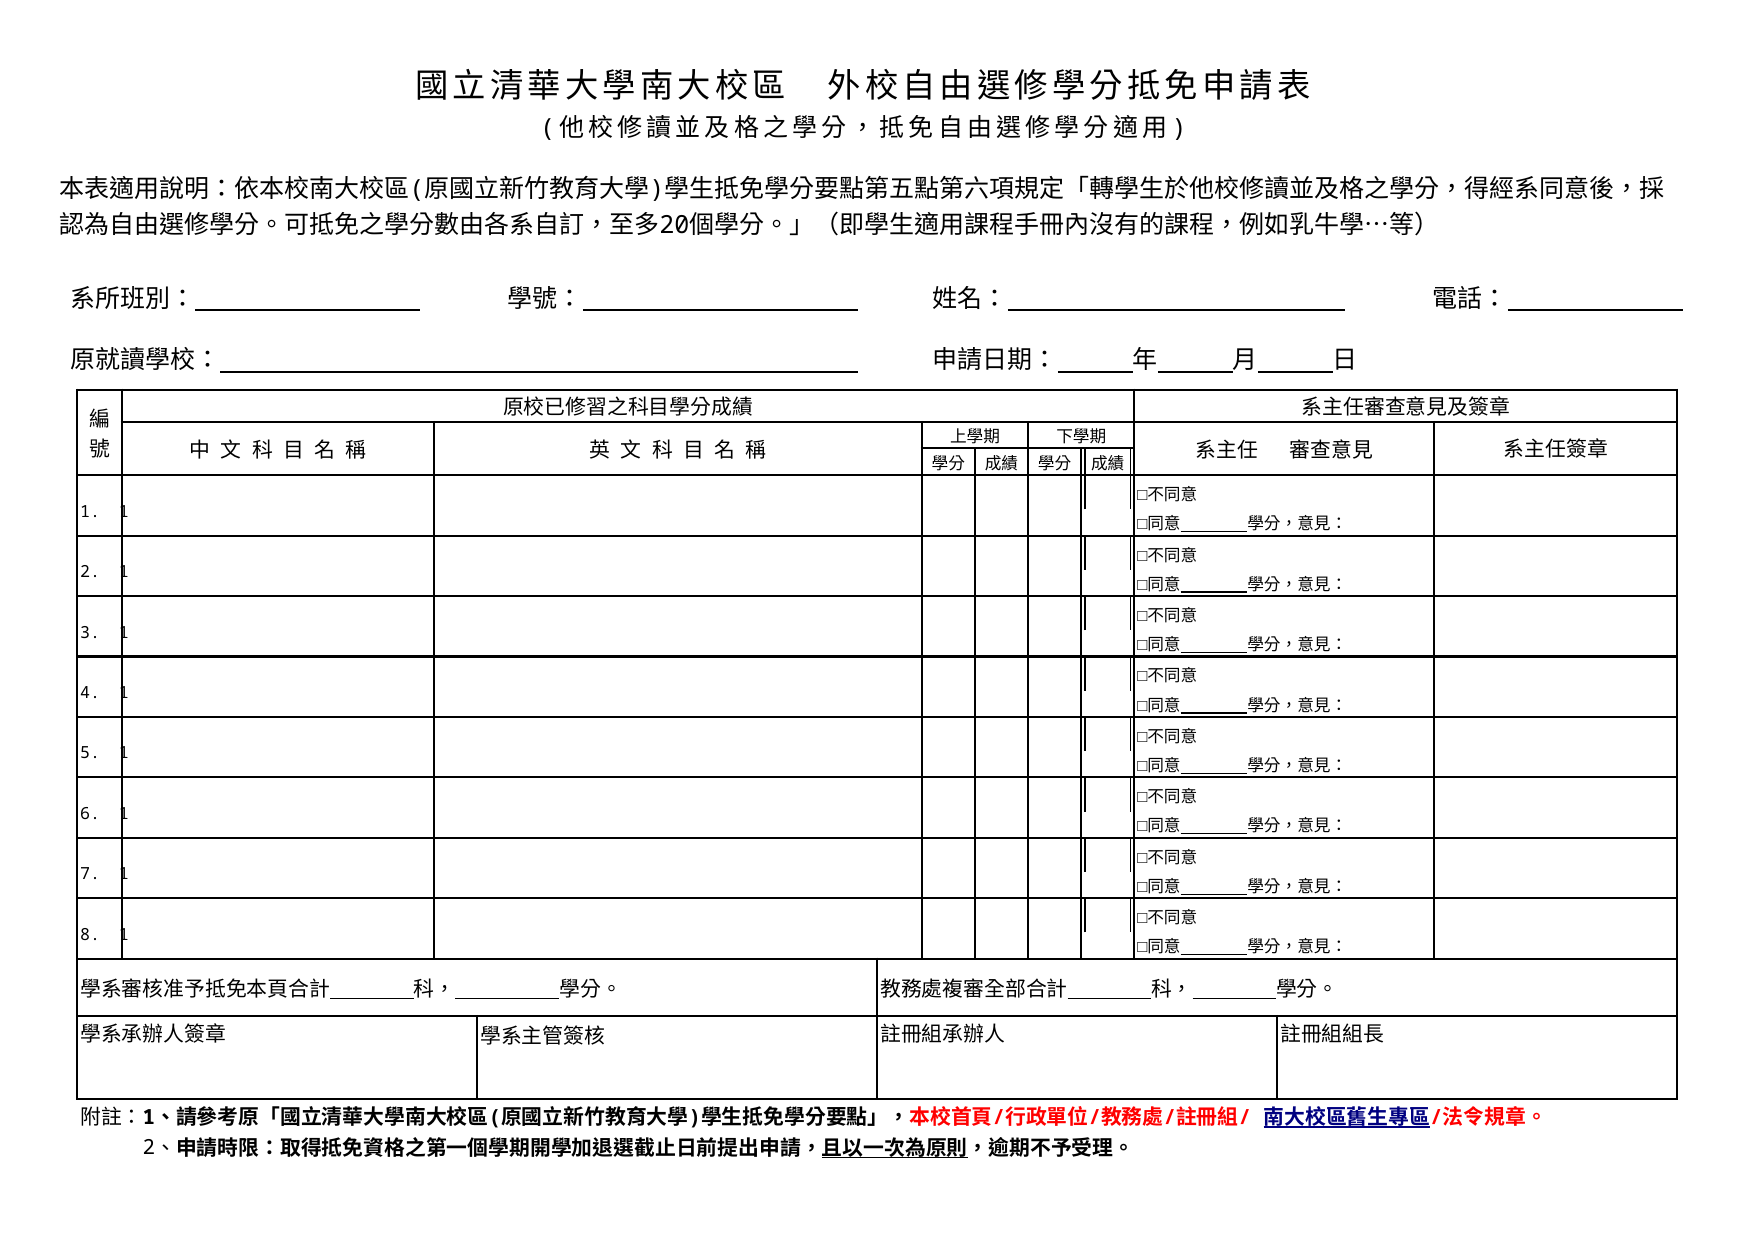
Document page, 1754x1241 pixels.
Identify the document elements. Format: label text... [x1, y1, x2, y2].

table_cell [1029, 778, 1080, 837]
table_cell 系主任簽章 [1435, 423, 1676, 474]
table_cell [1082, 658, 1133, 716]
table_cell [1082, 597, 1133, 655]
table_cell [1435, 839, 1676, 897]
table_cell [1435, 476, 1676, 534]
table_cell [123, 597, 433, 655]
table_cell [123, 839, 433, 897]
table_cell 1 [78, 899, 121, 957]
table_cell 中 文 科 目 名 稱 [123, 423, 433, 474]
text (他校修讀並及格之學分，抵免自由選修學分適用) [59, 107, 1667, 143]
table_cell [435, 476, 921, 534]
table_cell □不同意 □同意 學分，意見： [1135, 658, 1433, 716]
text 國立清華大學南大校區 外校自由選修學分抵免申請表 [59, 59, 1667, 107]
table_cell [923, 899, 974, 957]
table_cell [123, 537, 433, 595]
table_cell [923, 537, 974, 595]
table_header 編 號 [78, 391, 121, 474]
table_cell □不同意 □同意 學分，意見： [1135, 778, 1433, 837]
table_cell 1 [78, 476, 121, 534]
table_cell 1 [78, 597, 121, 655]
table_cell [976, 537, 1027, 595]
table_cell [923, 597, 974, 655]
table_cell [1082, 839, 1133, 897]
table_cell [976, 718, 1027, 776]
table_cell [435, 658, 921, 716]
table_cell [923, 839, 974, 897]
table_cell □不同意 □同意 學分，意見： [1135, 537, 1433, 595]
table_cell [976, 839, 1027, 897]
table_cell [123, 658, 433, 716]
table_cell 註冊組組長 [1278, 1017, 1676, 1098]
table_cell □不同意 □同意 學分，意見： [1135, 839, 1433, 897]
table_cell □不同意 □同意 學分，意見： [1135, 899, 1433, 957]
table_header 原校已修習之科目學分成績 [123, 391, 1133, 421]
table_cell [123, 476, 433, 534]
table_cell 英 文 科 目 名 稱 [435, 423, 921, 474]
table_cell [1435, 597, 1676, 655]
text 系所班別： 學號： 姓名： 電話： [59, 278, 1688, 315]
table_cell [435, 899, 921, 957]
table_cell 學分 [1029, 449, 1080, 474]
table_cell 學系主管簽核 [478, 1017, 876, 1098]
table_cell 1 [78, 658, 121, 716]
table_cell [1435, 537, 1676, 595]
table_cell 教務處複審全部合計 科， 學分。 [878, 960, 1676, 1015]
table_cell 成績 [1086, 449, 1130, 474]
table_cell [435, 778, 921, 837]
table_cell [123, 718, 433, 776]
table_cell 註冊組承辦人 [878, 1017, 1276, 1098]
table_cell [435, 718, 921, 776]
table_cell [976, 476, 1027, 534]
table_cell [435, 597, 921, 655]
table_cell [1435, 658, 1676, 716]
table_cell [976, 778, 1027, 837]
table_cell [435, 537, 921, 595]
table_cell 系主任 審查意見 [1135, 423, 1433, 474]
table_cell [923, 476, 974, 534]
text 原就讀學校： 申請日期： 年 月 日 [59, 340, 1688, 376]
table_cell [1029, 476, 1080, 534]
table_cell [976, 899, 1027, 957]
table_cell [976, 658, 1027, 716]
table_cell [923, 778, 974, 837]
text 附註：1、請參考原「國立清華大學南大校區(原國立新竹教育大學)學生抵免學分要點」，本校首頁/行政單位/教務處/註冊組/ 南大校區舊生專區/法令規章。 [59, 1100, 1667, 1131]
table_cell [1029, 839, 1080, 897]
table_cell 1 [78, 537, 121, 595]
table_cell 學分 [923, 449, 974, 474]
table_cell [1029, 597, 1080, 655]
table_cell [1082, 778, 1133, 837]
text 本表適用說明：依本校南大校區(原國立新竹教育大學)學生抵免學分要點第五點第六項規定「轉學生於他校修讀並及格之學分，得經系同意後，採認為自由選修學分。可抵免之學分數由各系自訂，至多20個學分。」（即學生適用課程手冊內沒有的課程，例如乳牛學…等） [59, 168, 1667, 241]
table_cell [923, 658, 974, 716]
table_cell □不同意 □同意 學分，意見： [1135, 597, 1433, 655]
table_cell [923, 718, 974, 776]
table_cell [1082, 718, 1133, 776]
table_cell 成績 [976, 449, 1027, 474]
table_cell [1029, 537, 1080, 595]
table_cell 1 [78, 839, 121, 897]
table_cell [1435, 718, 1676, 776]
table_cell [1435, 899, 1676, 957]
table_cell [1082, 537, 1133, 595]
table_cell [1082, 899, 1133, 957]
table_cell [123, 899, 433, 957]
table_cell 1 [78, 718, 121, 776]
table_cell 上學期 [923, 423, 1027, 447]
table_cell [435, 839, 921, 897]
text 2、申請時限：取得抵免資格之第一個學期開學加退選截止日前提出申請，且以一次為原則，逾期不予受理。 [59, 1131, 1667, 1161]
table_cell □不同意 □同意 學分，意見： [1135, 718, 1433, 776]
table_cell [1029, 658, 1080, 716]
table_cell [976, 597, 1027, 655]
table_cell 學系承辦人簽章 [78, 1017, 476, 1098]
table_cell [1029, 718, 1080, 776]
table_header 系主任審查意見及簽章 [1135, 391, 1676, 421]
table_cell 下學期 [1029, 423, 1133, 447]
table_cell 學系審核准予抵免本頁合計 科， 學分。 [78, 960, 876, 1015]
table_cell □不同意 □同意 學分，意見： [1135, 476, 1433, 534]
table_cell 1 [78, 778, 121, 837]
table_cell [123, 778, 433, 837]
table_cell [1029, 899, 1080, 957]
table_cell [1435, 778, 1676, 837]
table_cell [1082, 476, 1133, 534]
